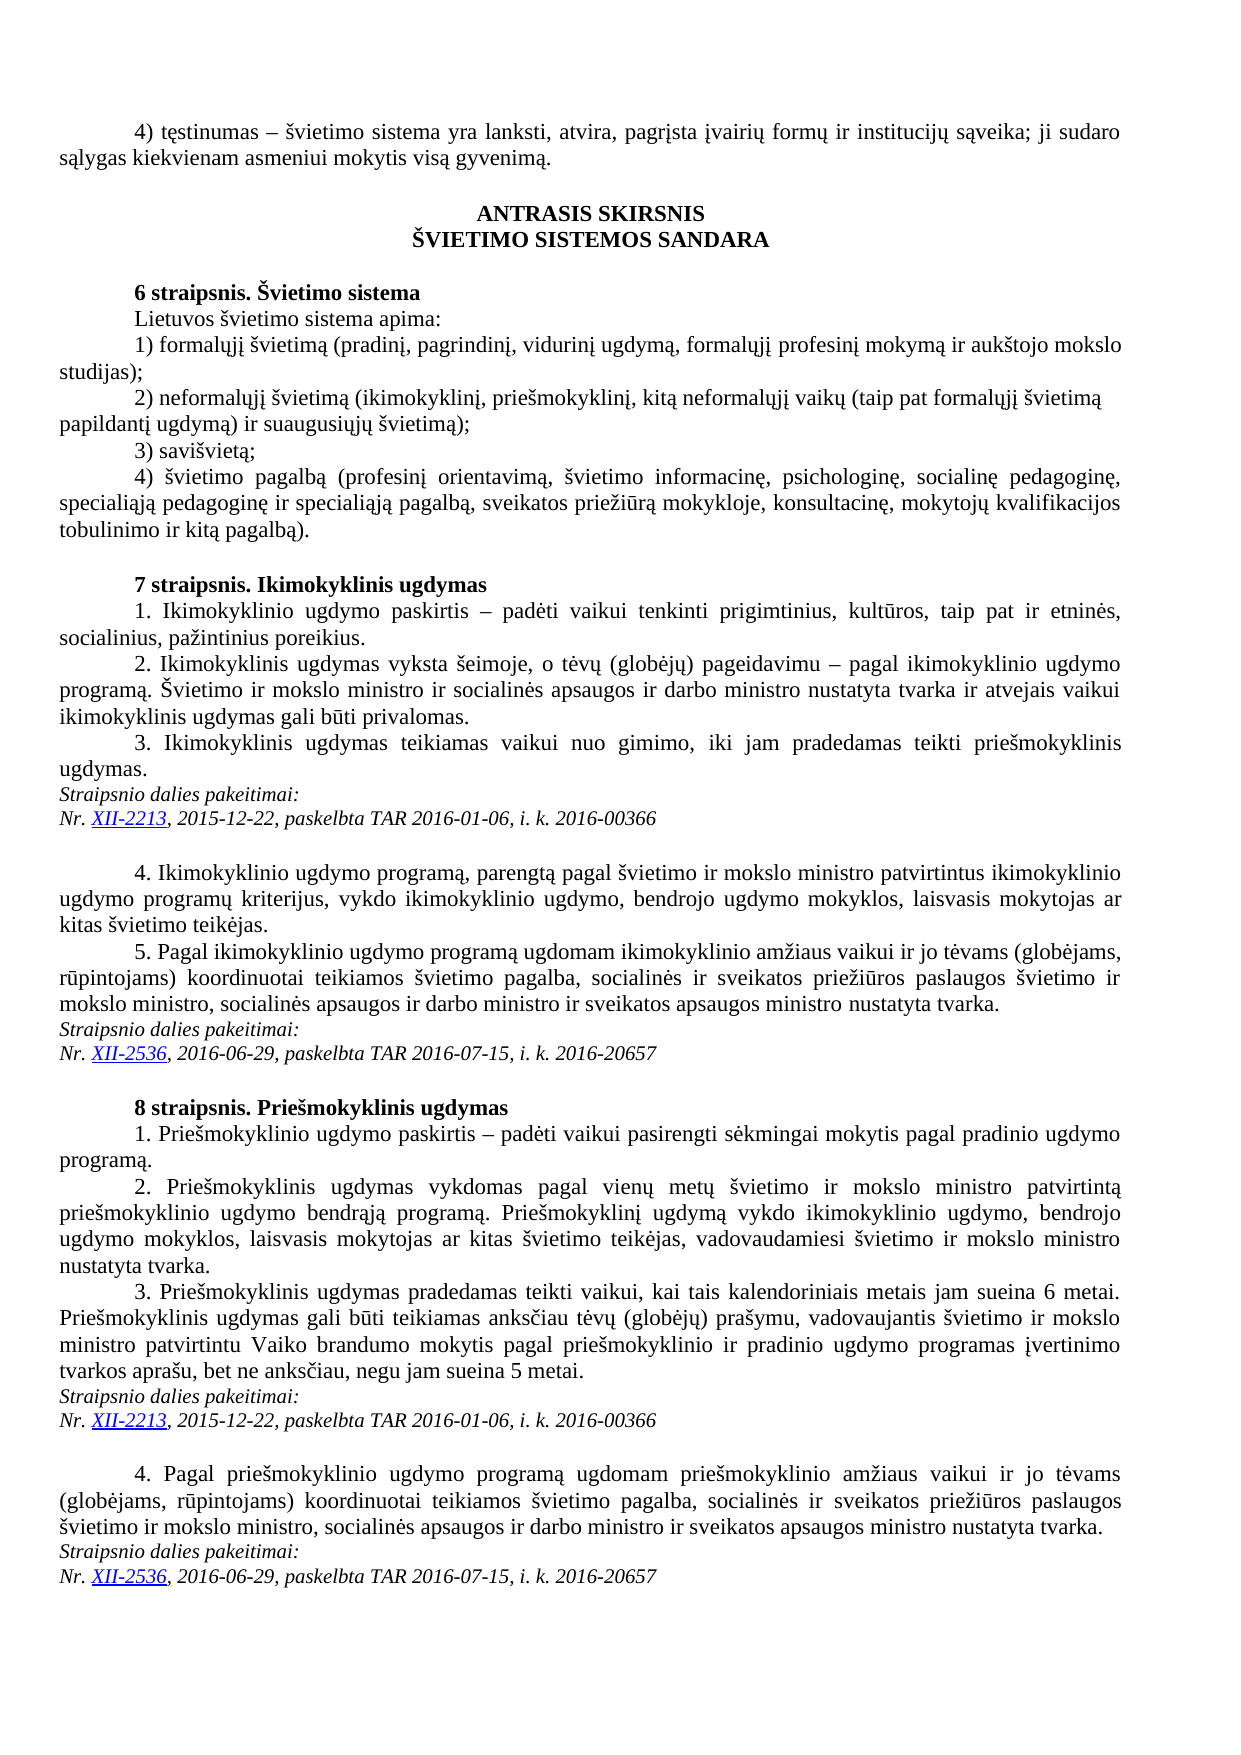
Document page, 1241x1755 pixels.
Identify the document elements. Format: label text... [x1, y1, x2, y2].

text 3. Ikimokyklinis ugdymas teikiamas vaikui nuo gimimo, iki jam pradedamas teikti priešmokyklinis ugdymas. [59, 729, 1122, 782]
text Straipsnio dalies pakeitimai: [59, 1017, 1122, 1041]
text Lietuvos švietimo sistema apima: [59, 305, 1122, 331]
text 4) tęstinumas – švietimo sistema yra lanksti, atvira, pagrįsta įvairių formų ir institucijų sąveika; ji sudaro sąlygas kiekvienam asmeniui mokytis visą gyvenimą. [59, 118, 1122, 171]
text 4. Pagal priešmokyklinio ugdymo programą ugdomam priešmokyklinio amžiaus vaikui ir jo tėvams (globėjams, rūpintojams) koordinuotai teikiamos švietimo pagalba, socialinės ir sveikatos priežiūros paslaugos švietimo ir mokslo ministro, socialinės apsaugos ir darbo ministro ir sveikatos apsaugos ministro nustatyta tvarka. [59, 1460, 1122, 1539]
text 3) savišvietą; [59, 437, 1122, 463]
text 2. Priešmokyklinis ugdymas vykdomas pagal vienų metų švietimo ir mokslo ministro patvirtintą priešmokyklinio ugdymo bendrąją programą. Priešmokyklinį ugdymą vykdo ikimokyklinio ugdymo, bendrojo ugdymo mokyklos, laisvasis mokytojas ar kitas švietimo teikėjas, vadovaudamiesi švietimo ir mokslo ministro nustatyta tvarka. [59, 1173, 1122, 1278]
text 1) formalųjį švietimą (pradinį, pagrindinį, vidurinį ugdymą, formalųjį profesinį mokymą ir aukštojo mokslo studijas); [59, 331, 1122, 384]
text 2. Ikimokyklinis ugdymas vyksta šeimoje, o tėvų (globėjų) pageidavimu – pagal ikimokyklinio ugdymo programą. Švietimo ir mokslo ministro ir socialinės apsaugos ir darbo ministro nustatyta tvarka ir atvejais vaikui ikimokyklinis ugdymas gali būti privalomas. [59, 650, 1122, 729]
text Straipsnio dalies pakeitimai: [59, 1539, 1122, 1563]
text Nr. XII-2536, 2016-06-29, paskelbta TAR 2016-07-15, i. k. 2016-20657 [59, 1563, 1122, 1588]
text 1. Priešmokyklinio ugdymo paskirtis – padėti vaikui pasirengti sėkmingai mokytis pagal pradinio ugdymo programą. [59, 1120, 1122, 1173]
text 3. Priešmokyklinis ugdymas pradedamas teikti vaikui, kai tais kalendoriniais metais jam sueina 6 metai. Priešmokyklinis ugdymas gali būti teikiamas anksčiau tėvų (globėjų) prašymu, vadovaujantis švietimo ir mokslo ministro patvirtintu Vaiko brandumo mokytis pagal priešmokyklinio ir pradinio ugdymo programas įvertinimo tvarkos aprašu, bet ne anksčiau, negu jam sueina 5 metai. [59, 1278, 1122, 1383]
text ANTRASIS SKIRSNIS [59, 199, 1122, 226]
text 4. Ikimokyklinio ugdymo programą, parengtą pagal švietimo ir mokslo ministro patvirtintus ikimokyklinio ugdymo programų kriterijus, vykdo ikimokyklinio ugdymo, bendrojo ugdymo mokyklos, laisvasis mokytojas ar kitas švietimo teikėjas. [59, 859, 1122, 938]
text 6 straipsnis. Švietimo sistema [59, 279, 1122, 305]
text 1. Ikimokyklinio ugdymo paskirtis – padėti vaikui tenkinti prigimtinius, kultūros, taip pat ir etninės, socialinius, pažintinius poreikius. [59, 597, 1122, 650]
text 5. Pagal ikimokyklinio ugdymo programą ugdomam ikimokyklinio amžiaus vaikui ir jo tėvams (globėjams, rūpintojams) koordinuotai teikiamos švietimo pagalba, socialinės ir sveikatos priežiūros paslaugos švietimo ir mokslo ministro, socialinės apsaugos ir darbo ministro ir sveikatos apsaugos ministro nustatyta tvarka. [59, 938, 1122, 1017]
text 4) švietimo pagalbą (profesinį orientavimą, švietimo informacinę, psichologinę, socialinę pedagoginę, specialiąją pedagoginę ir specialiąją pagalbą, sveikatos priežiūrą mokykloje, konsultacinę, mokytojų kvalifikacijos tobulinimo ir kitą pagalbą). [59, 463, 1122, 542]
text Nr. XII-2536, 2016-06-29, paskelbta TAR 2016-07-15, i. k. 2016-20657 [59, 1041, 1122, 1065]
text 2) neformalųjį švietimą (ikimokyklinį, priešmokyklinį, kitą neformalųjį vaikų (taip pat formalųjį švietimą papildantį ugdymą) ir suaugusiųjų švietimą); [59, 384, 1122, 437]
text 8 straipsnis. Priešmokyklinis ugdymas [59, 1094, 1122, 1120]
text 7 straipsnis. Ikimokyklinis ugdymas [59, 571, 1122, 597]
text ŠVIETIMO SISTEMOS SANDARA [59, 226, 1122, 252]
text Straipsnio dalies pakeitimai: [59, 782, 1122, 806]
text Nr. XII-2213, 2015-12-22, paskelbta TAR 2016-01-06, i. k. 2016-00366 [59, 806, 1122, 830]
text Nr. XII-2213, 2015-12-22, paskelbta TAR 2016-01-06, i. k. 2016-00366 [59, 1408, 1122, 1432]
text Straipsnio dalies pakeitimai: [59, 1383, 1122, 1408]
